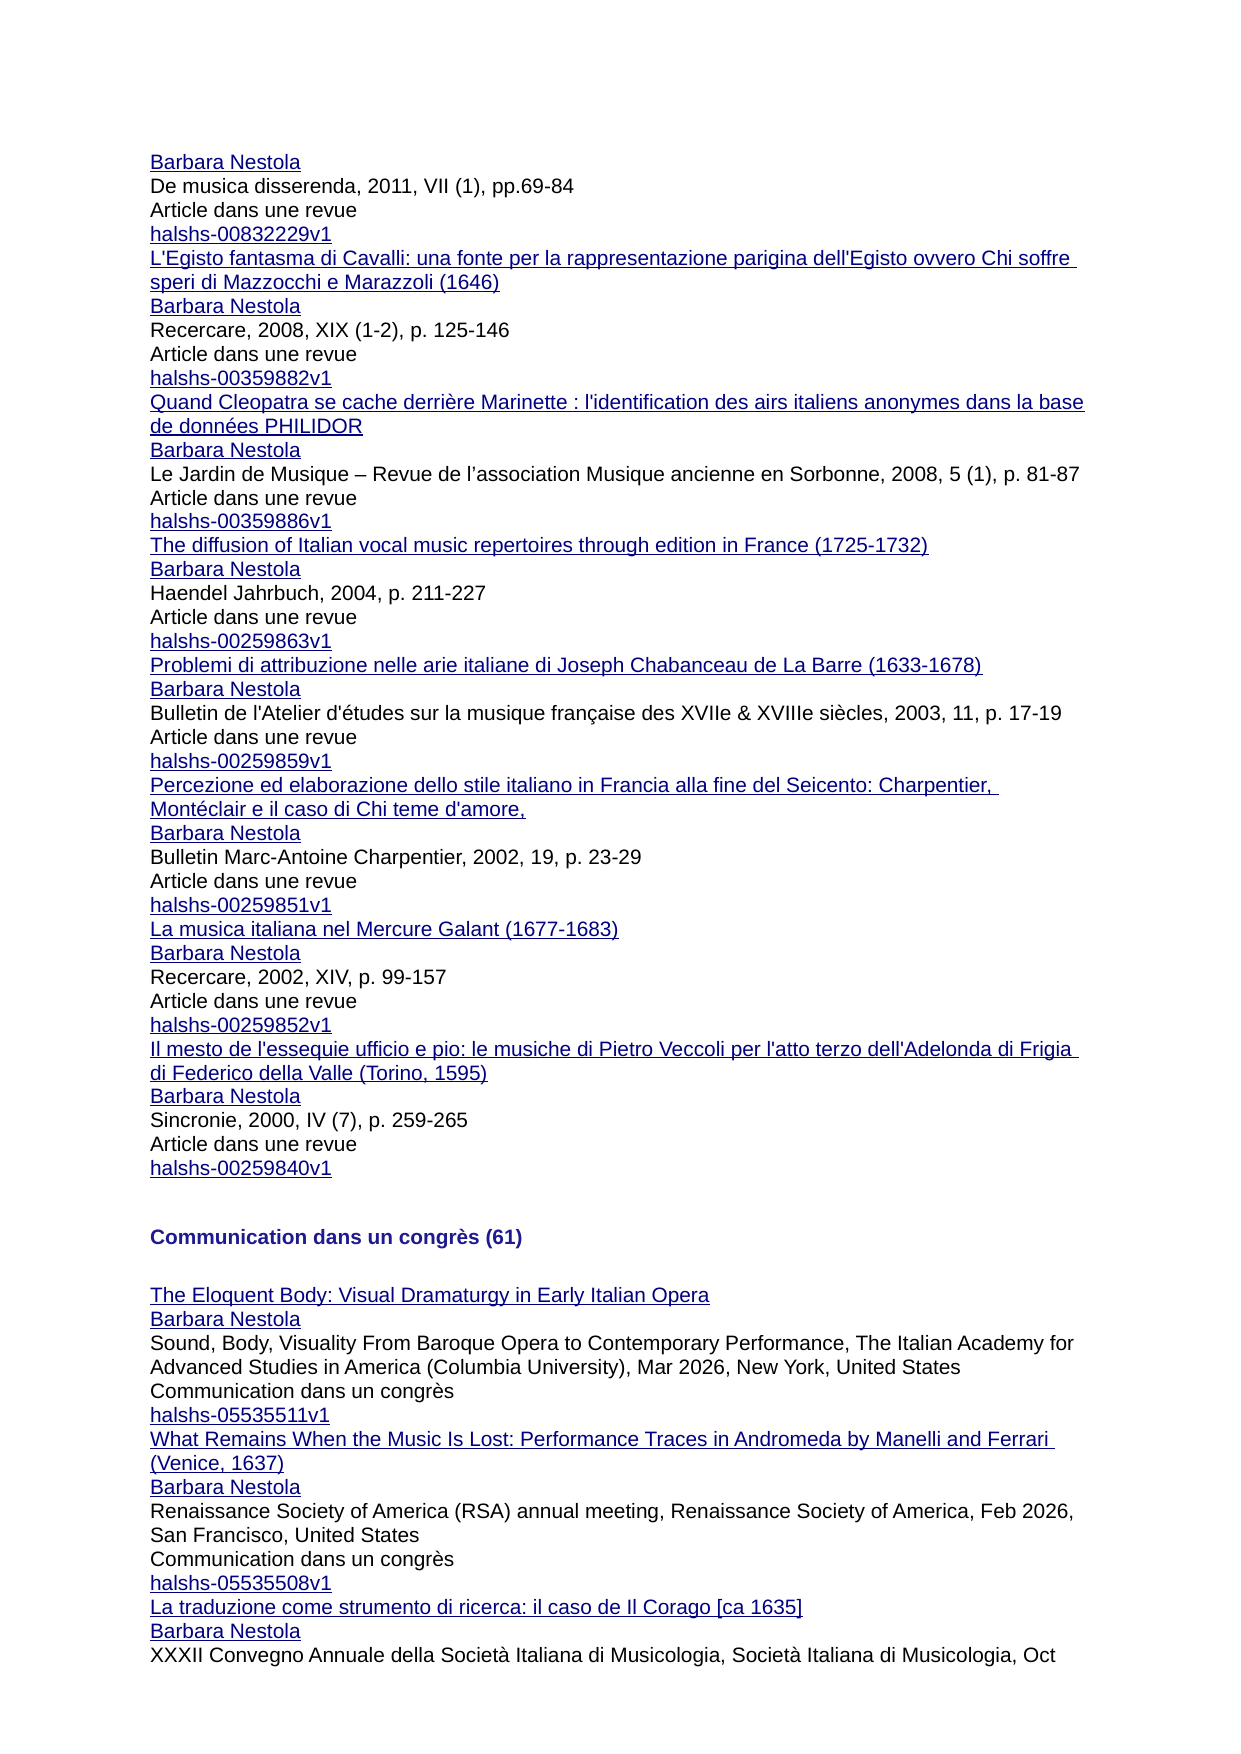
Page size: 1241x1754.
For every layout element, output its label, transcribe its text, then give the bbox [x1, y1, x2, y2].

table_cell La traduzione come strumento di ricerca: il caso de Il Corago [ca 1635] Barbara Nestola XXXII Convegno Annuale della Società Italiana di Musicologia, Società Italiana di Musicologia, Oct [150, 1595, 1090, 1667]
table_cell La musica italiana nel Mercure Galant (1677-1683) Barbara Nestola Recercare, 2002, XIV, p. 99-157 Article dans une revue halshs-00259852v1 [150, 917, 1090, 1036]
table_cell Problemi di attribuzione nelle arie italiane di Joseph Chabanceau de La Barre (1633-1678) Barbara Nestola Bulletin de l'Atelier d'études sur la musique française des XVIIe & XVIIIe siècles, 2003, 11, p. 17-19 Article dans une revue halshs-00259859v1 [150, 653, 1090, 773]
table_cell What Remains When the Music Is Lost: Performance Traces in Andromeda by Manelli and Ferrari (Venice, 1637) Barbara Nestola Renaissance Society of America (RSA) annual meeting, Renaissance Society of America, Feb 2026, San Francisco, United States Communication dans un congrès halshs-05535508v1 [150, 1427, 1090, 1595]
subtitle Communication dans un congrès (61) [150, 1225, 1090, 1249]
table_cell Il mesto de l'essequie ufficio e pio: le musiche di Pietro Veccoli per l'atto terzo dell'Adelonda di Frigia di Federico della Valle (Torino, 1595) Barbara Nestola Sincronie, 2000, IV (7), p. 259-265 Article dans une revue halshs-00259840v1 [150, 1036, 1090, 1180]
table_cell L'Egisto fantasma di Cavalli: una fonte per la rappresentazione parigina dell'Egisto ovvero Chi soffre speri di Mazzocchi e Marazzoli (1646) Barbara Nestola Recercare, 2008, XIX (1-2), p. 125-146 Article dans une revue halshs-00359882v1 [150, 246, 1090, 389]
table_cell Barbara Nestola De musica disserenda, 2011, VII (1), pp.69-84 Article dans une revue halshs-00832229v1 [150, 150, 1090, 246]
table_cell Percezione ed elaborazione dello stile italiano in Francia alla fine del Seicento: Charpentier, Montéclair e il caso di Chi teme d'amore, Barbara Nestola Bulletin Marc-Antoine Charpentier, 2002, 19, p. 23-29 Article dans une revue halshs-00259851v1 [150, 773, 1090, 917]
table_cell The diffusion of Italian vocal music repertoires through edition in France (1725-1732) Barbara Nestola Haendel Jahrbuch, 2004, p. 211-227 Article dans une revue halshs-00259863v1 [150, 533, 1090, 653]
table_cell Quand Cleopatra se cache derrière Marinette : l'identification des airs italiens anonymes dans la base de données PHILIDOR Barbara Nestola Le Jardin de Musique – Revue de l’association Musique ancienne en Sorbonne, 2008, 5 (1), p. 81-87 Article dans une revue halshs-00359886v1 [150, 390, 1090, 533]
table_header The Eloquent Body: Visual Dramaturgy in Early Italian Opera Barbara Nestola Sound, Body, Visuality From Baroque Opera to Contemporary Performance, The Italian Academy for Advanced Studies in America (Columbia University), Mar 2026, New York, United States Communication dans un congrès halshs-05535511v1 [150, 1283, 1090, 1427]
